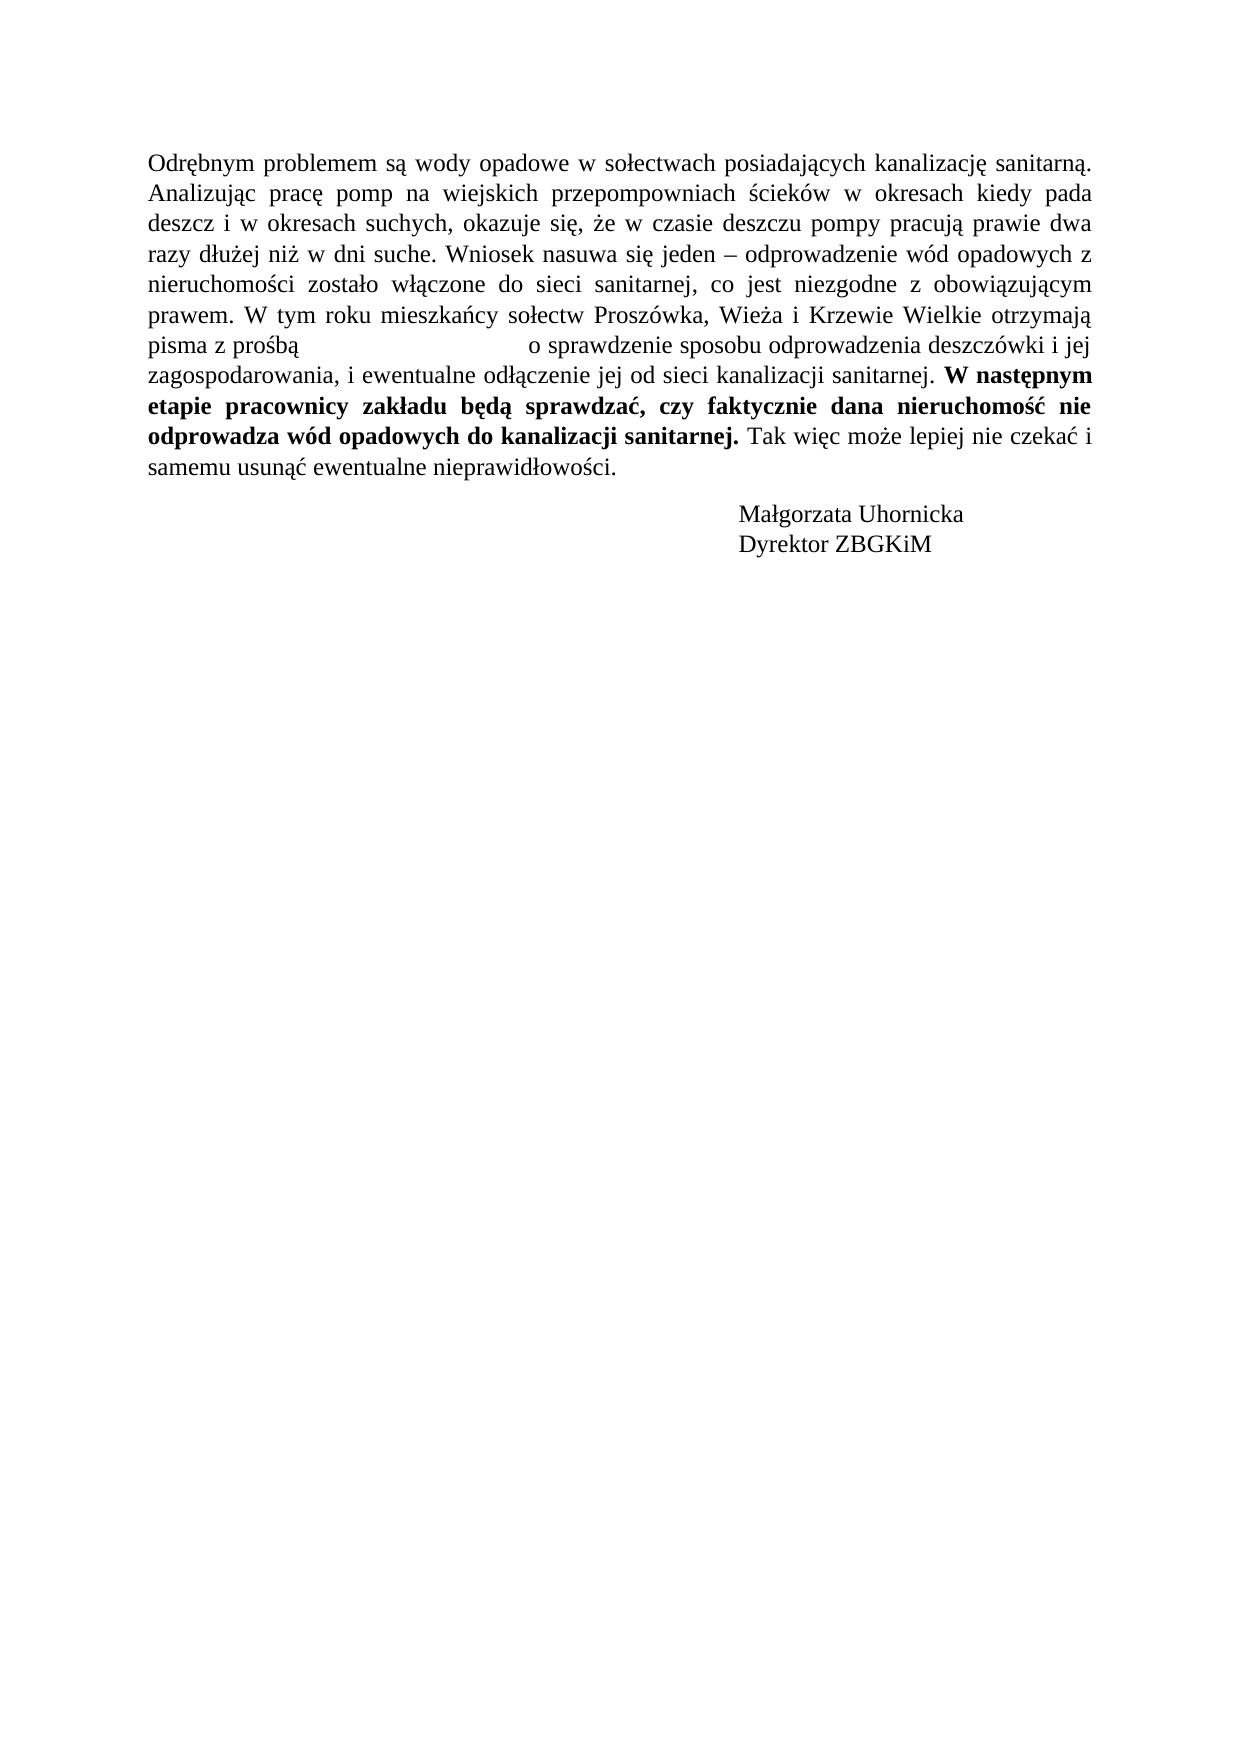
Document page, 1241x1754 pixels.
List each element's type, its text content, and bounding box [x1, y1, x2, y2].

text Małgorzata Uhornicka [148, 499, 1093, 528]
text Dyrektor ZBGKiM [148, 529, 1093, 558]
text Odrębnym problemem są wody opadowe w sołectwach posiadających kanalizację sanitarną. Analizując pracę pomp na wiejskich przepompowniach ścieków w okresach kiedy pada deszcz i w okresach suchych, okazuje się, że w czasie deszczu pompy pracują prawie dwa razy dłużej niż w dni suche. Wniosek nasuwa się jeden – odprowadzenie wód opadowych z nieruchomości zostało włączone do sieci sanitarnej, co jest niezgodne z obowiązującym prawem. W tym roku mieszkańcy sołectw Proszówka, Wieża i Krzewie Wielkie otrzymają pisma z prośbą o sprawdzenie sposobu odprowadzenia deszczówki i jej zagospodarowania, i ewentualne odłączenie jej od sieci kanalizacji sanitarnej. W następnym etapie pracownicy zakładu będą sprawdzać, czy faktycznie dana nieruchomość nie odprowadza wód opadowych do kanalizacji sanitarnej. Tak więc może lepiej nie czekać i samemu usunąć ewentualne nieprawidłowości. [148, 148, 1093, 481]
